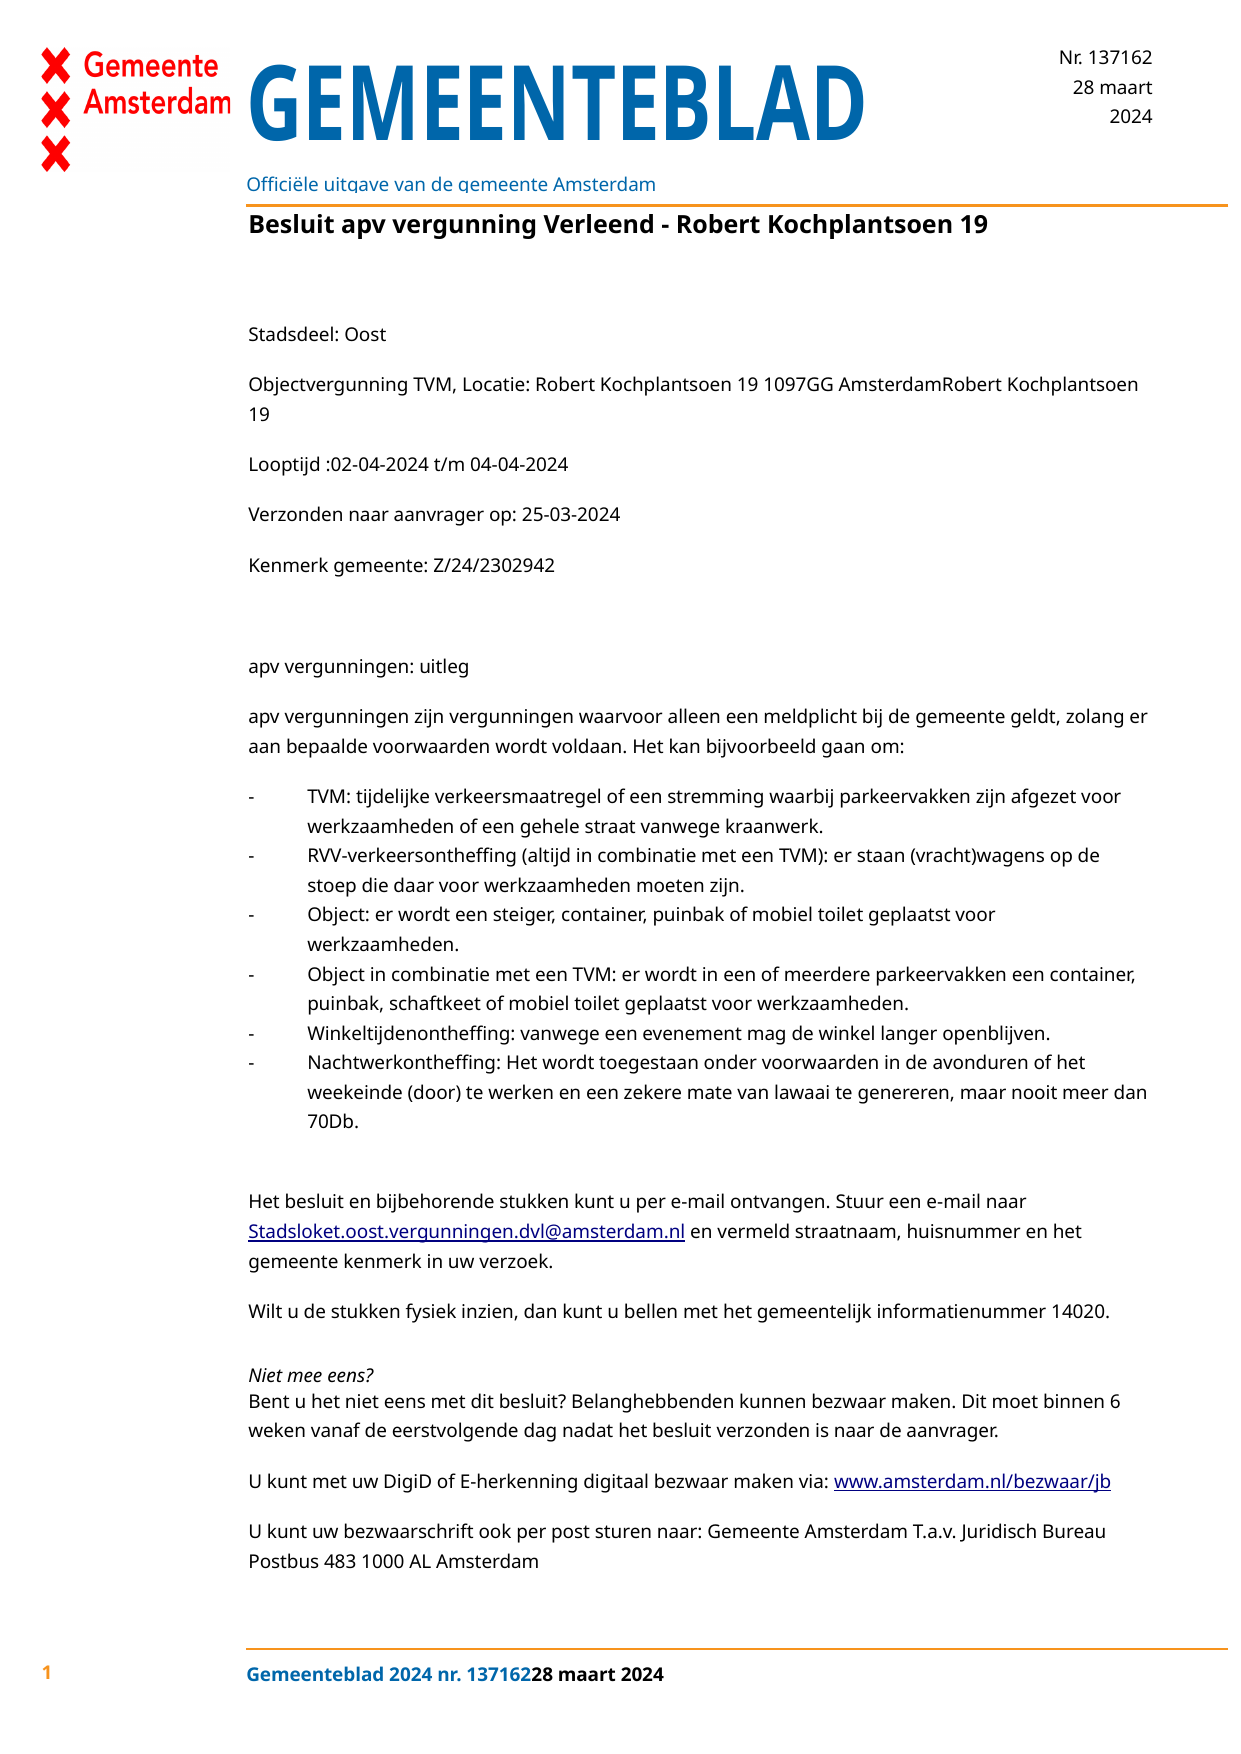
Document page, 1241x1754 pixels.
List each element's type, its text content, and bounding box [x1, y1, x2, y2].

text U kunt uw bezwaarschrift ook per post sturen naar: Gemeente Amsterdam T.a.v. Juridisch Bureau Postbus 483 1000 AL Amsterdam [248, 1518, 1152, 1574]
text apv vergunningen zijn vergunningen waarvoor alleen een meldplicht bij de gemeente geldt, zolang er aan bepaalde voorwaarden wordt voldaan. Het kan bijvoorbeeld gaan om: [248, 703, 1152, 758]
text Wilt u de stukken fysiek inzien, dan kunt u bellen met het gemeentelijk informatienummer 14020. [248, 1298, 1152, 1324]
list Nachtwerkontheffing: Het wordt toegestaan onder voorwaarden in de avonduren of het weekeinde (door) te werken en een zekere mate van lawaai te genereren, maar nooit meer dan 70Db. [248, 1049, 1152, 1134]
text U kunt met uw DigiD of E-herkenning digitaal bezwaar maken via: www.amsterdam.nl/bezwaar/jb [248, 1468, 1152, 1494]
text Verzonden naar aanvrager op: 25-03-2024 [248, 502, 1152, 527]
list RVV-verkeersontheffing (altijd in combinatie met een TVM): er staan (vracht)wagens op de stoep die daar voor werkzaamheden moeten zijn. [248, 842, 1152, 898]
list Object in combinatie met een TVM: er wordt in een of meerdere parkeervakken een container, puinbak, schaftkeet of mobiel toilet geplaatst voor werkzaamheden. [248, 961, 1152, 1016]
text Besluit apv vergunning Verleend - Robert Kochplantsoen 19 [248, 207, 1152, 241]
text Kenmerk gemeente: Z/24/2302942 [248, 552, 1152, 578]
text Het besluit en bijbehorende stukken kunt u per e-mail ontvangen. Stuur een e-mail naar Stadsloket.oost.vergunningen.dvl@amsterdam.nl en vermeld straatnaam, huisnummer en het gemeente kenmerk in uw verzoek. [248, 1189, 1152, 1273]
list Winkeltijdenontheffing: vanwege een evenement mag de winkel langer openblijven. [248, 1020, 1152, 1046]
text Looptijd :02-04-2024 t/m 04-04-2024 [248, 451, 1152, 477]
text Bent u het niet eens met dit besluit? Belanghebbenden kunnen bezwaar maken. Dit moet binnen 6 weken vanaf de eerstvolgende dag nadat het besluit verzonden is naar de aanvrager. [248, 1388, 1152, 1443]
list Object: er wordt een steiger, container, puinbak of mobiel toilet geplaatst voor werkzaamheden. [248, 902, 1152, 957]
text apv vergunningen: uitleg [248, 653, 1152, 678]
text Niet mee eens? [248, 1362, 1152, 1388]
text Objectvergunning TVM, Locatie: Robert Kochplantsoen 19 1097GG AmsterdamRobert Kochplantsoen 19 [248, 371, 1152, 426]
text Stadsdeel: Oost [248, 321, 1152, 346]
list TVM: tijdelijke verkeersmaatregel of een stremming waarbij parkeervakken zijn afgezet voor werkzaamheden of een gehele straat vanwege kraanwerk. [248, 783, 1152, 838]
picture [41, 47, 231, 172]
